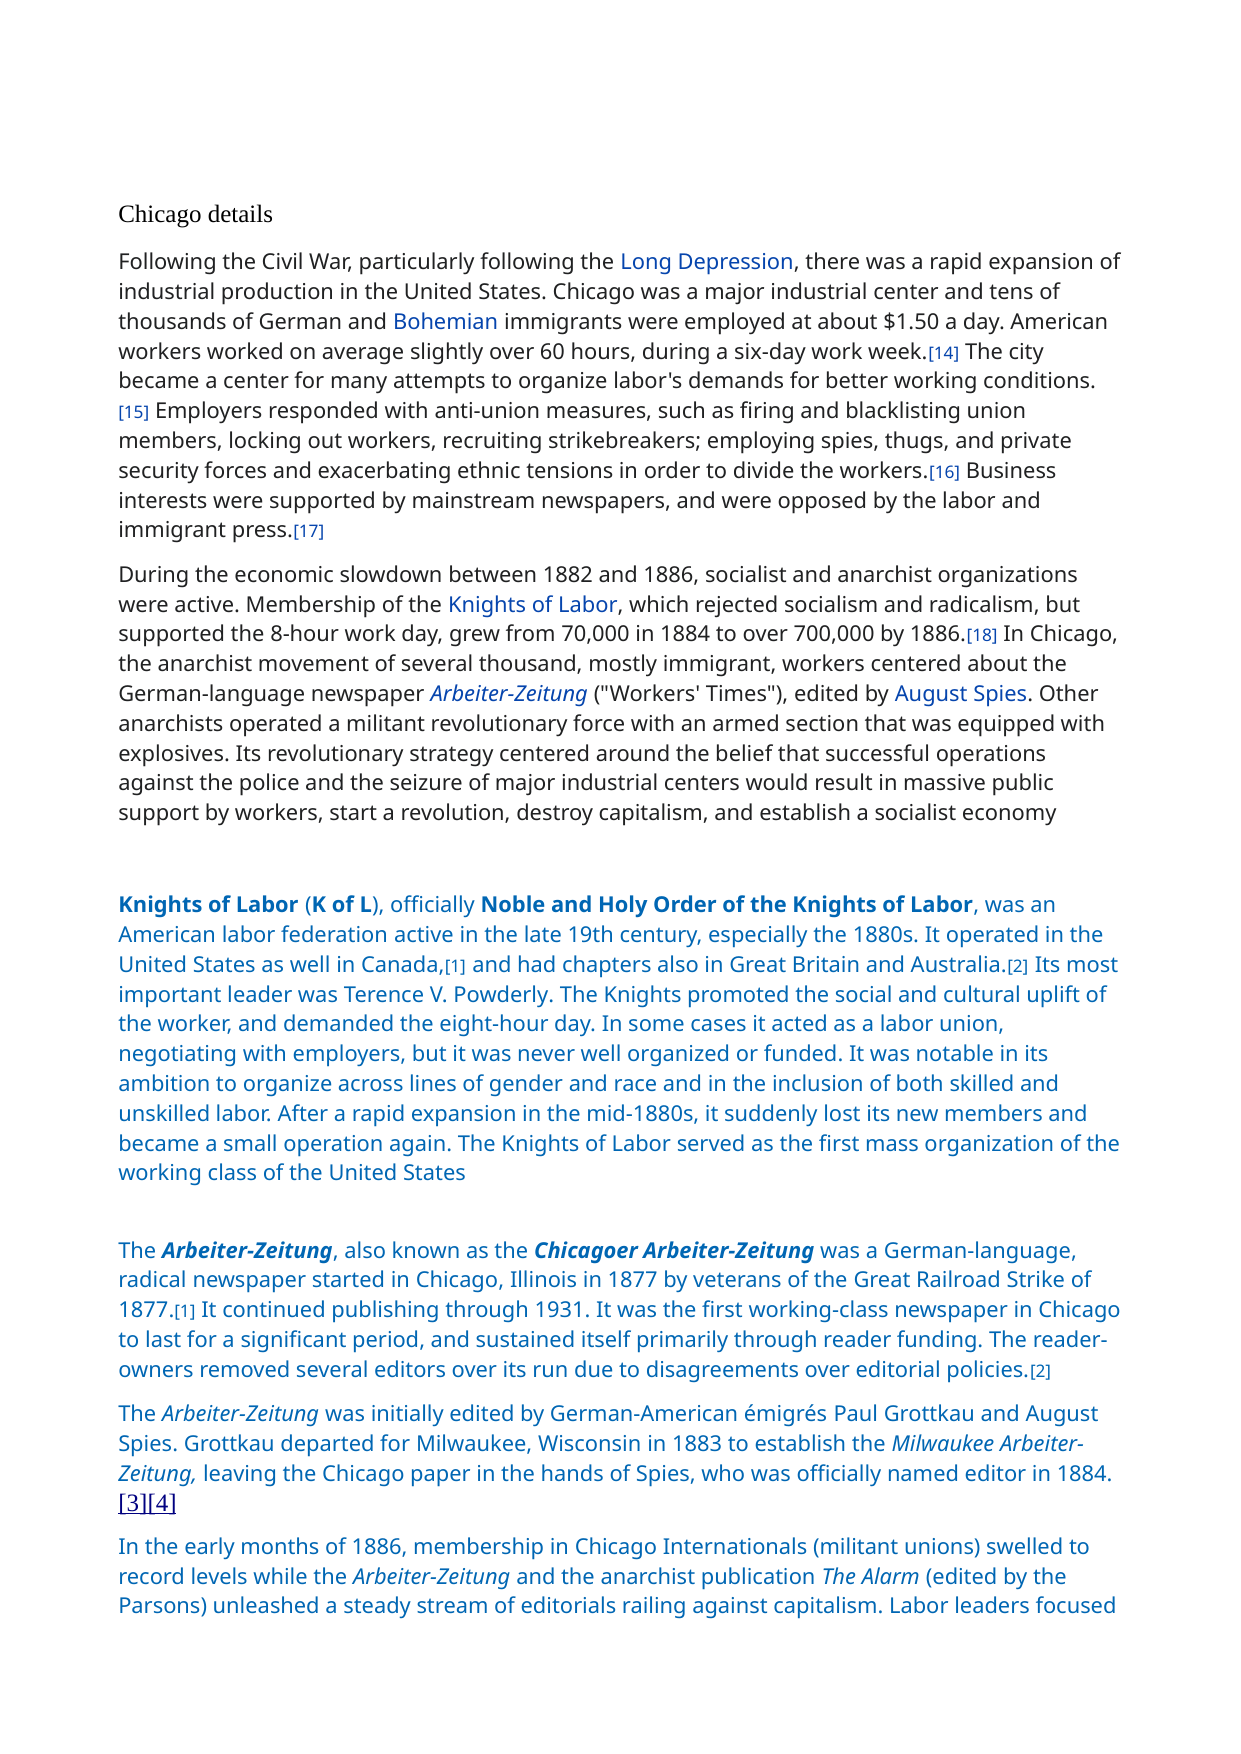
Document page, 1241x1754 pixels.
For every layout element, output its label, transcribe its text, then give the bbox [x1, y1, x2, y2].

text Knights of Labor (K of L), officially Noble and Holy Order of the Knights of Labor, was an American labor federation active in the late 19th century, especially the 1880s. It operated in the United States as well in Canada,[1] and had chapters also in Great Britain and Australia.[2] Its most important leader was Terence V. Powderly. The Knights promoted the social and cultural uplift of the worker, and demanded the eight-hour day. In some cases it acted as a labor union, negotiating with employers, but it was never well organized or funded. It was notable in its ambition to organize across lines of gender and race and in the inclusion of both skilled and unskilled labor. After a rapid expansion in the mid-1880s, it suddenly lost its new members and became a small operation again. The Knights of Labor served as the first mass organization of the working class of the United States [118, 889, 1122, 1187]
text Following the Civil War, particularly following the Long Depression, there was a rapid expansion of industrial production in the United States. Chicago was a major industrial center and tens of thousands of German and Bohemian immigrants were employed at about $1.50 a day. American workers worked on average slightly over 60 hours, during a six-day work week.[14] The city became a center for many attempts to organize labor's demands for better working conditions.[15] Employers responded with anti-union measures, such as firing and blacklisting union members, locking out workers, recruiting strikebreakers; employing spies, thugs, and private security forces and exacerbating ethnic tensions in order to divide the workers.[16] Business interests were supported by mainstream newspapers, and were opposed by the labor and immigrant press.[17] [118, 246, 1122, 544]
text In the early months of 1886, membership in Chicago Internationals (militant unions) swelled to record levels while the Arbeiter-Zeitung and the anarchist publication The Alarm (edited by the Parsons) unleashed a steady stream of editorials railing against capitalism. Labor leaders focused [118, 1531, 1122, 1620]
text Chicago details [118, 166, 1122, 227]
text During the economic slowdown between 1882 and 1886, socialist and anarchist organizations were active. Membership of the Knights of Labor, which rejected socialism and radicalism, but supported the 8-hour work day, grew from 70,000 in 1884 to over 700,000 by 1886.[18] In Chicago, the anarchist movement of several thousand, mostly immigrant, workers centered about the German-language newspaper Arbeiter-Zeitung ("Workers' Times"), edited by August Spies. Other anarchists operated a militant revolutionary force with an armed section that was equipped with explosives. Its revolutionary strategy centered around the belief that successful operations against the police and the seizure of major industrial centers would result in massive public support by workers, start a revolution, destroy capitalism, and establish a socialist economy [118, 559, 1122, 827]
text The Arbeiter-Zeitung, also known as the Chicagoer Arbeiter-Zeitung was a German-language, radical newspaper started in Chicago, Illinois in 1877 by veterans of the Great Railroad Strike of 1877.[1] It continued publishing through 1931. It was the first working-class newspaper in Chicago to last for a significant period, and sustained itself primarily through reader funding. The reader-owners removed several editors over its run due to disagreements over editorial policies.[2] [118, 1235, 1122, 1384]
text The Arbeiter-Zeitung was initially edited by German-American émigrés Paul Grottkau and August Spies. Grottkau departed for Milwaukee, Wisconsin in 1883 to establish the Milwaukee Arbeiter-Zeitung, leaving the Chicago paper in the hands of Spies, who was officially named editor in 1884.[3][4] [118, 1398, 1122, 1516]
